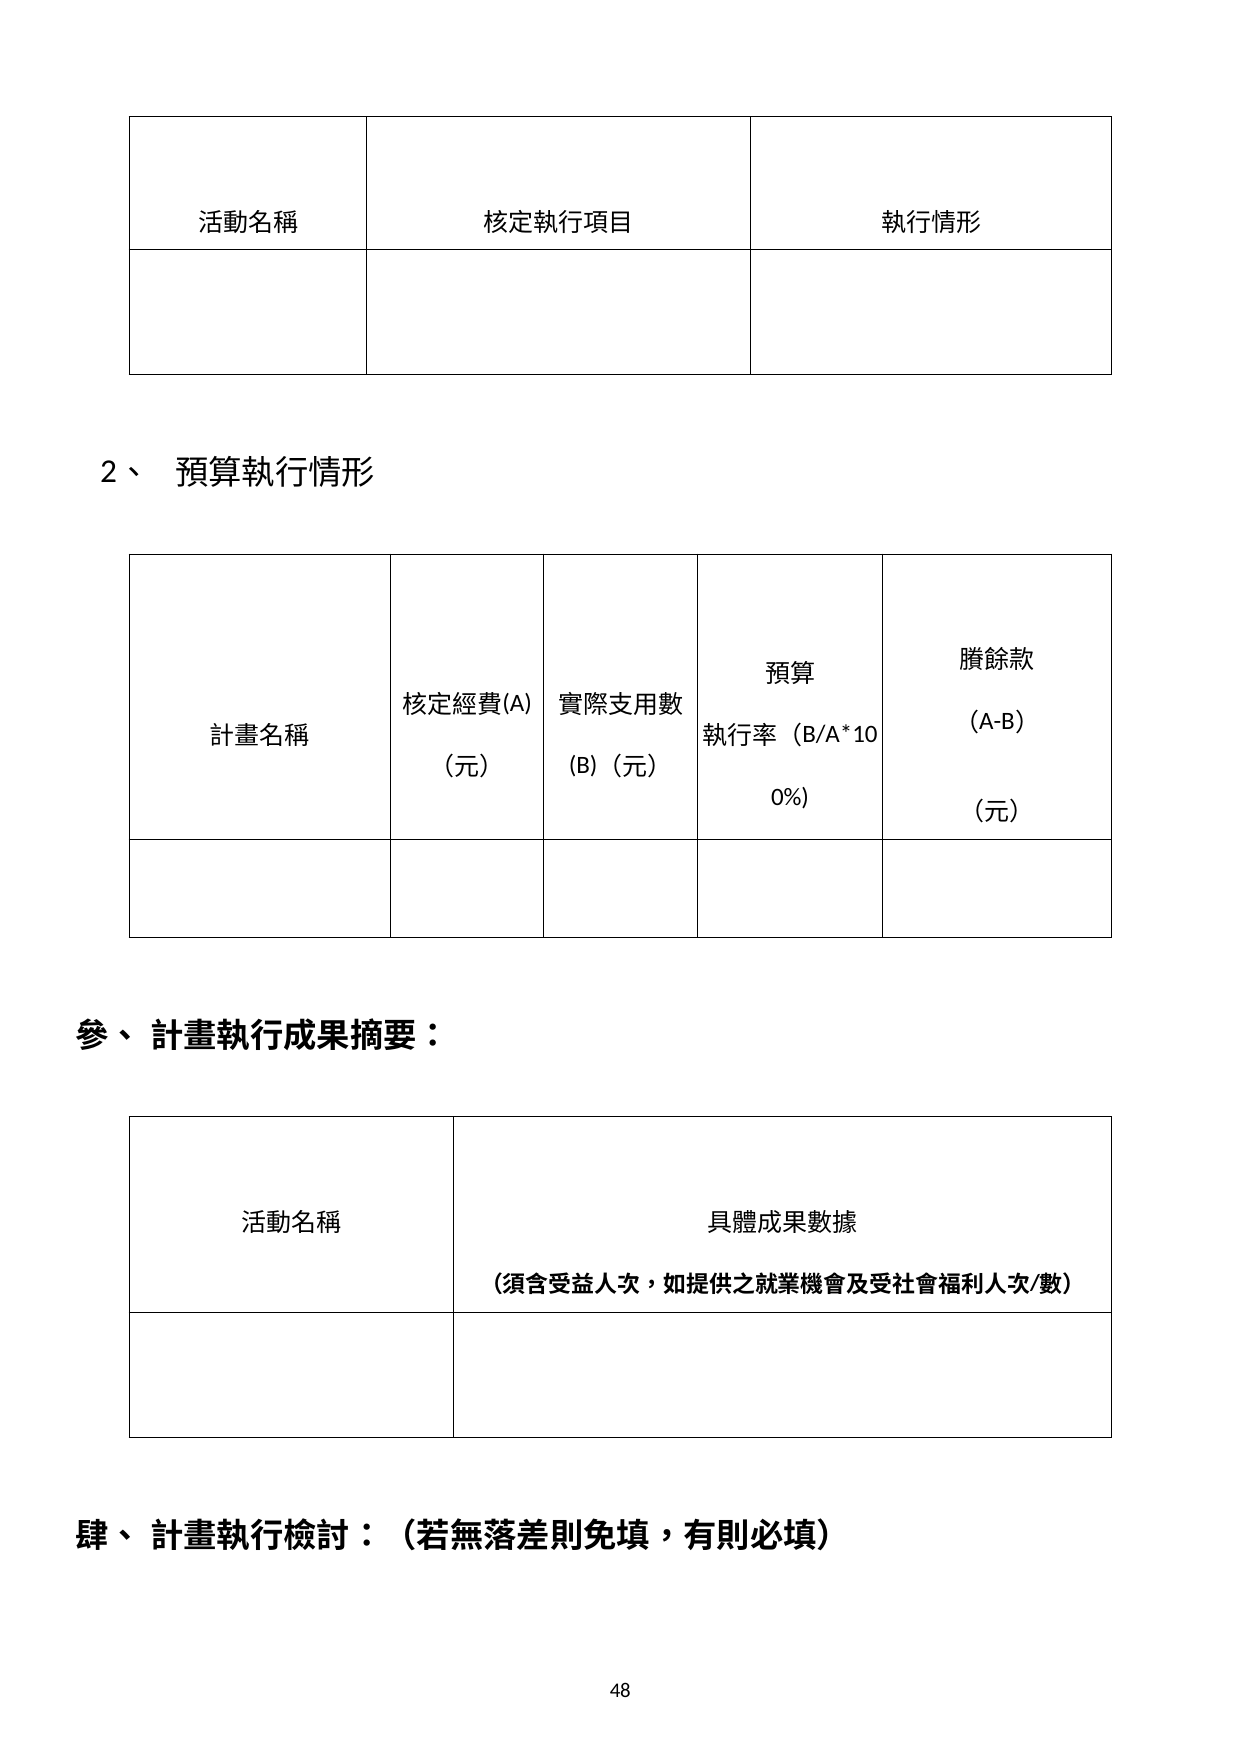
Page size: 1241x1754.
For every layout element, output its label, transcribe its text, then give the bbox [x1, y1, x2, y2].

table_cell [544, 840, 697, 937]
table_header 預算 執行率（B/A*100%) [698, 555, 882, 839]
table_header 賸餘款 （A-B） （元） [883, 555, 1111, 839]
table_cell [883, 840, 1111, 937]
table_header 具體成果數據 （須含受益人次，如提供之就業機會及受社會福利人次/數） [454, 1117, 1111, 1312]
table_cell [698, 840, 882, 937]
table_cell [130, 840, 390, 937]
list 計畫執行檢討：（若無落差則免填，有則必填） [75, 1491, 1165, 1553]
table_header 活動名稱 [130, 117, 366, 249]
table_header 活動名稱 [130, 1117, 453, 1312]
table_header 執行情形 [751, 117, 1111, 249]
list 計畫執行成果摘要： [75, 991, 1165, 1053]
list 預算執行情形 [100, 428, 1165, 491]
table_header 實際支用數(B)（元） [544, 555, 697, 839]
table_cell [391, 840, 543, 937]
table_cell [130, 250, 366, 374]
table_cell [130, 1313, 453, 1437]
table_cell [367, 250, 750, 374]
table_header 核定執行項目 [367, 117, 750, 249]
table_header 計畫名稱 [130, 555, 390, 839]
table_cell [454, 1313, 1111, 1437]
table_cell [751, 250, 1111, 374]
table_header 核定經費(A) （元） [391, 555, 543, 839]
